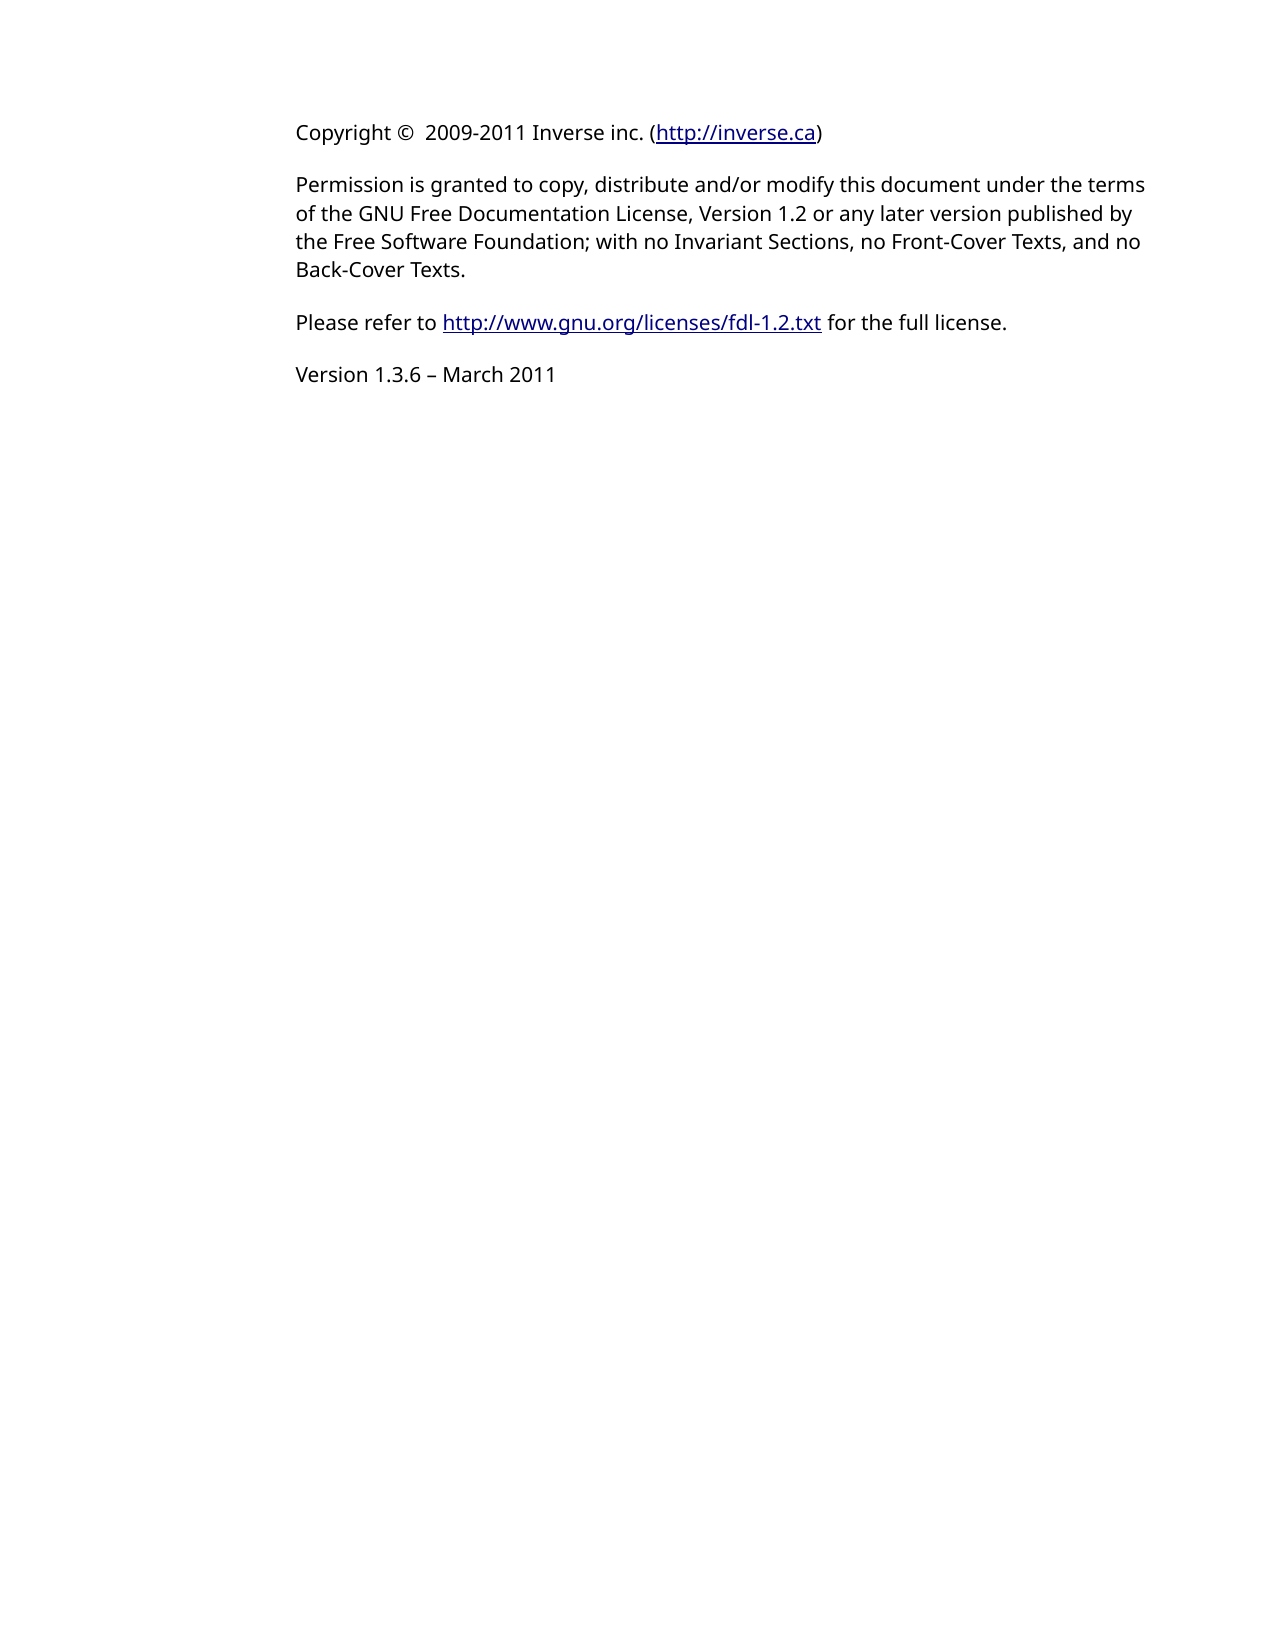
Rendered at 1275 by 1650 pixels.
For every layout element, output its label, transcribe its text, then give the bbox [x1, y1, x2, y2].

text Copyright © 2009-2011 Inverse inc. (http://inverse.ca) [295, 118, 1157, 147]
text Version 1.3.6 – March 2011 [295, 360, 1157, 388]
text Please refer to http://www.gnu.org/licenses/fdl-1.2.txt for the full license. [295, 308, 1157, 336]
text Permission is granted to copy, distribute and/or modify this document under the terms of the GNU Free Documentation License, Version 1.2 or any later version published by the Free Software Foundation; with no Invariant Sections, no Front-Cover Texts, and no Back-Cover Texts. [295, 170, 1157, 284]
